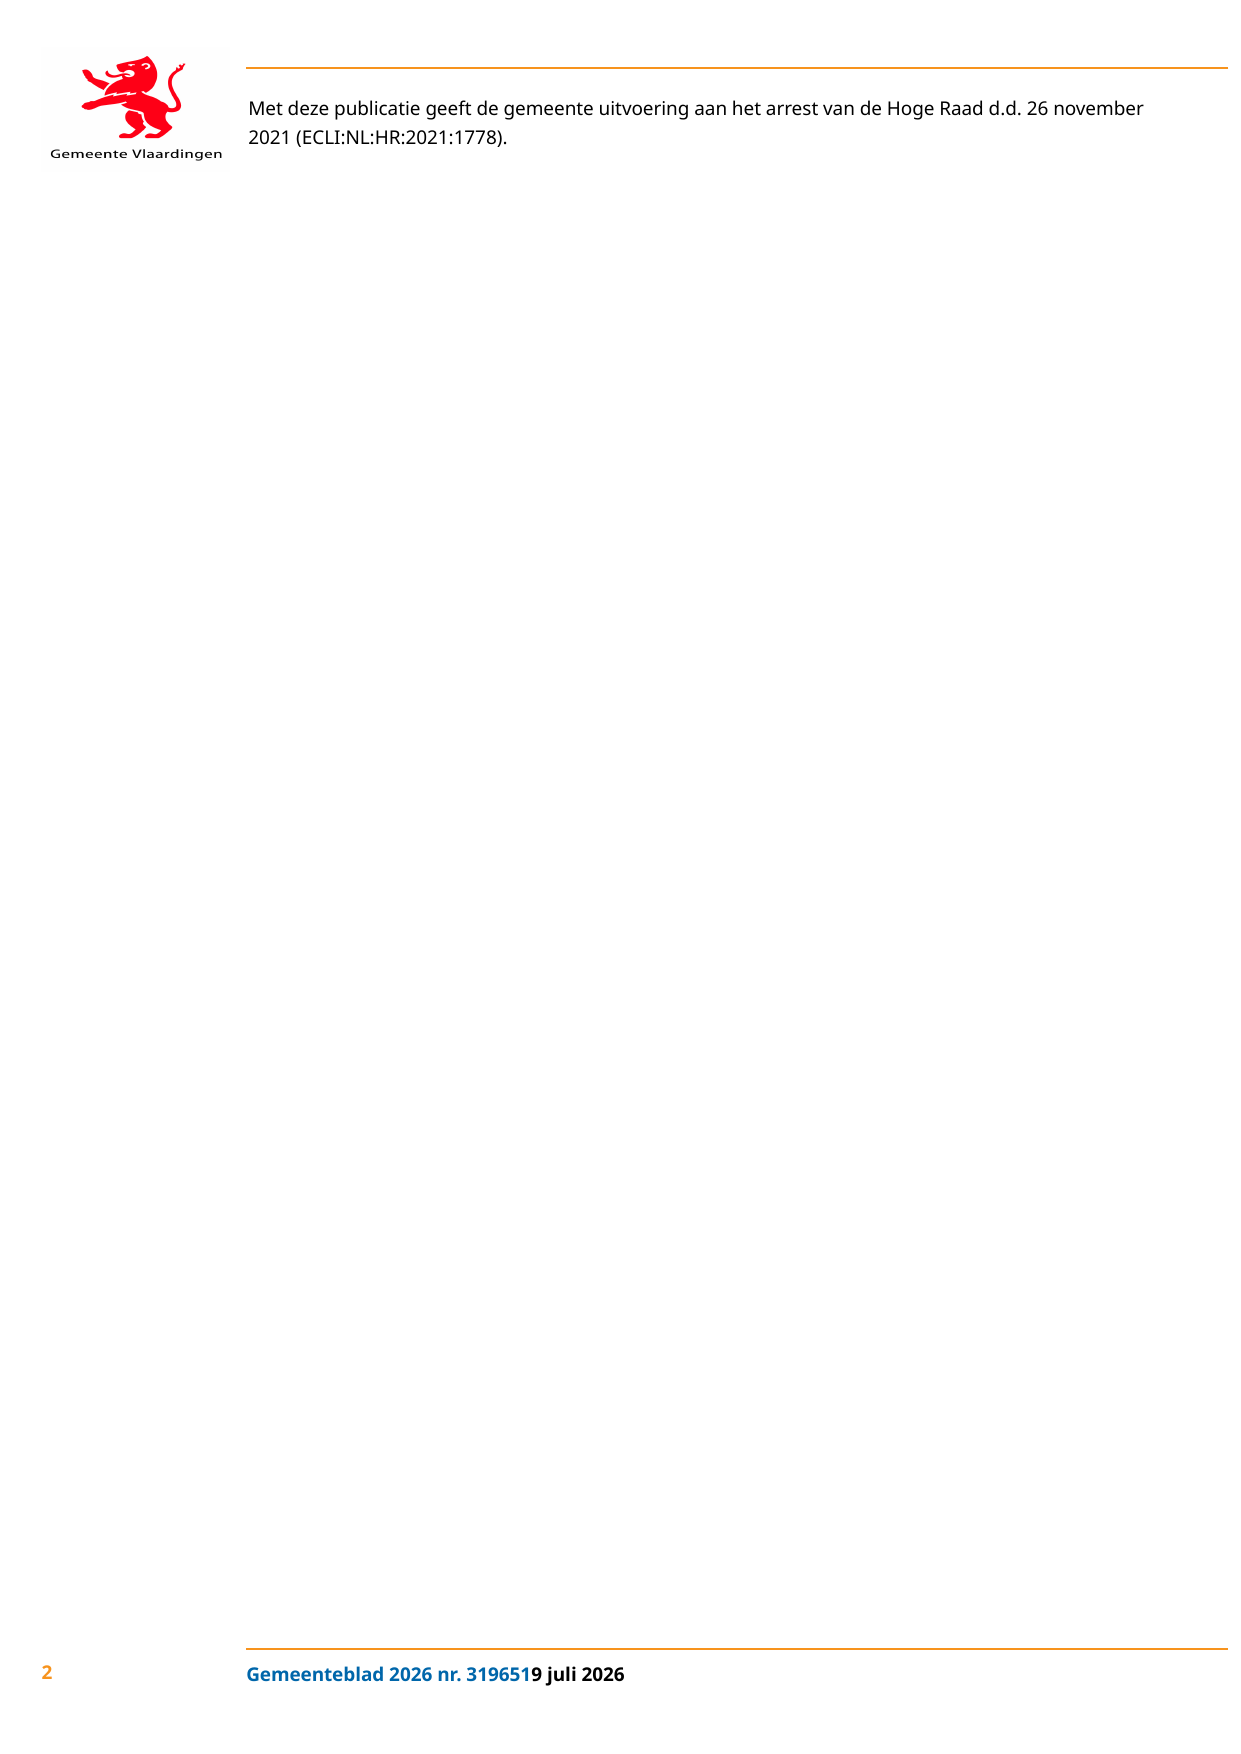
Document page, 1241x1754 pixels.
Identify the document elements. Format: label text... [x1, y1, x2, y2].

text Met deze publicatie geeft de gemeente uitvoering aan het arrest van de Hoge Raad d.d. 26 november 2021 (ECLI:NL:HR:2021:1778). [248, 95, 1152, 150]
picture [41, 47, 231, 172]
